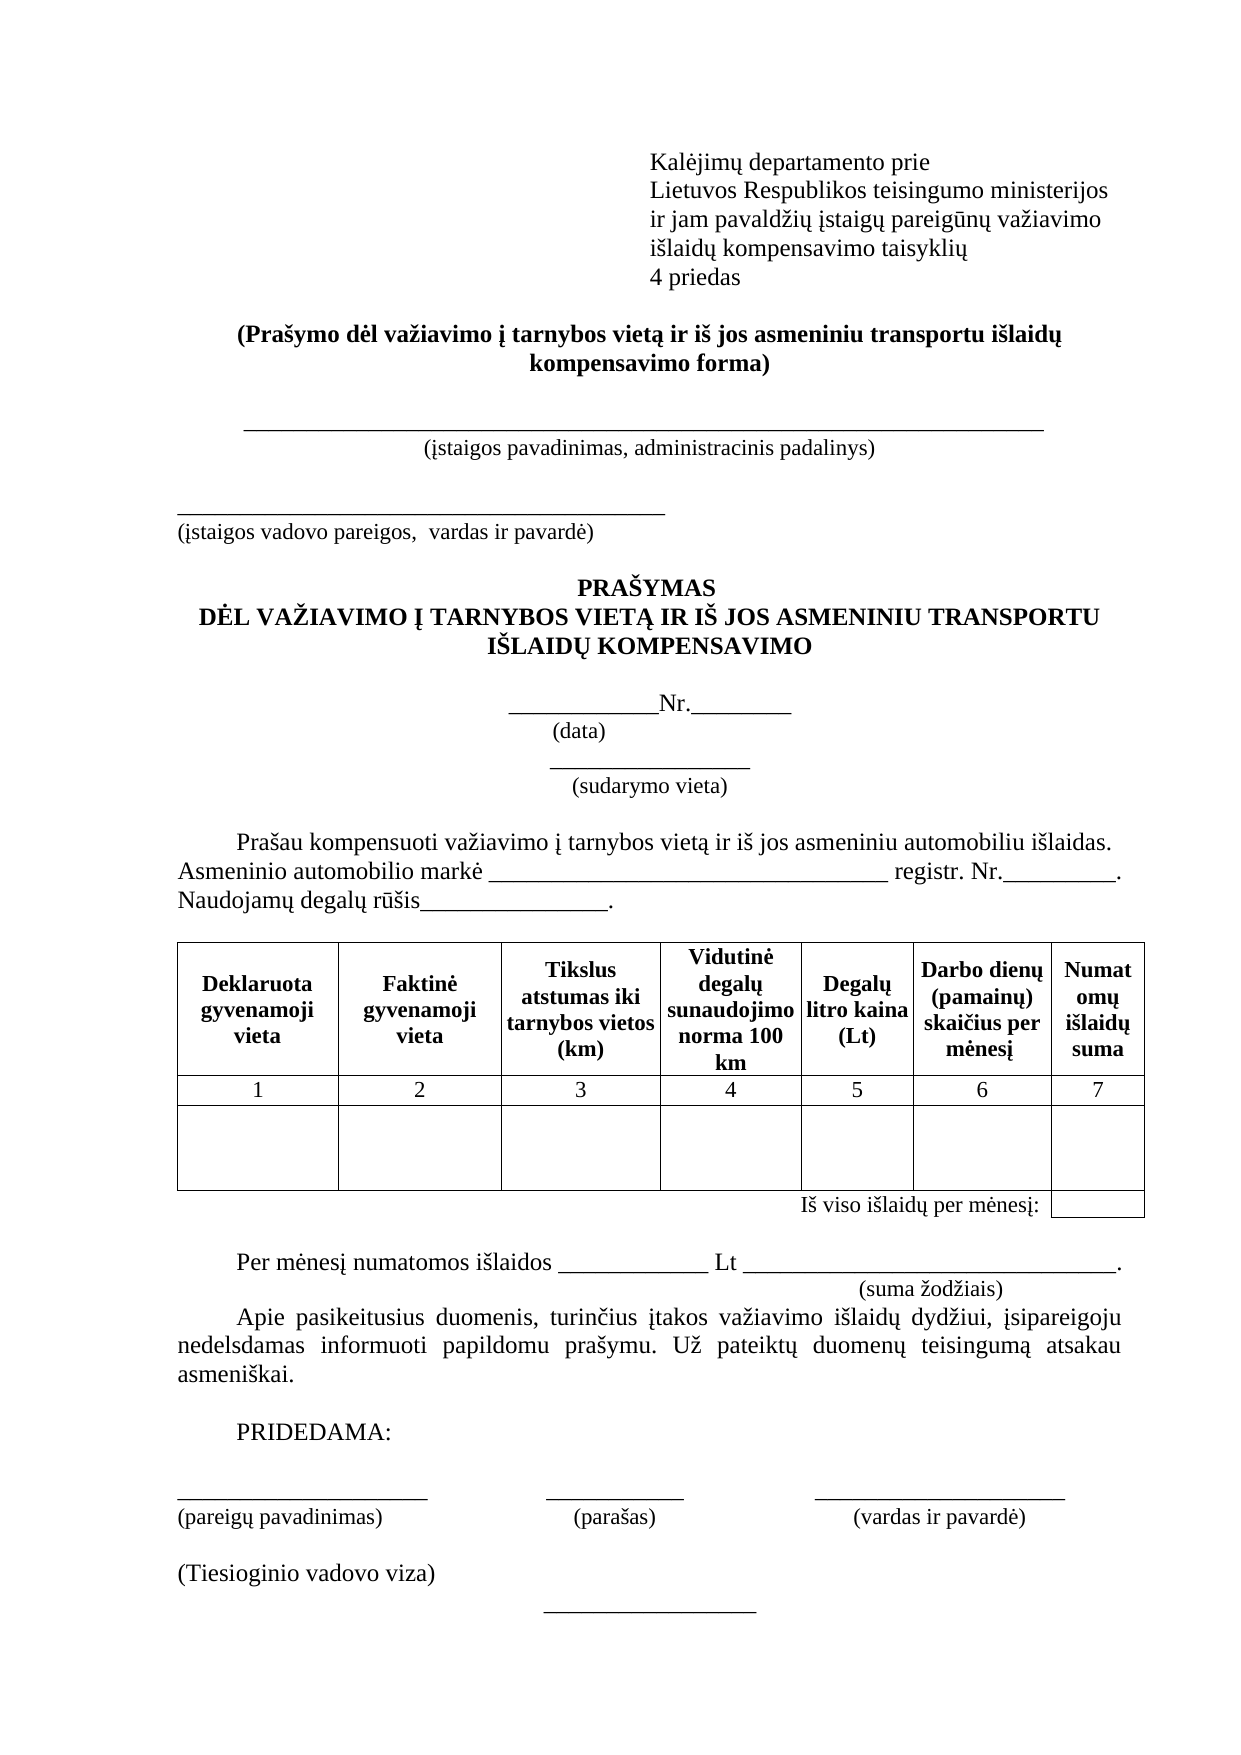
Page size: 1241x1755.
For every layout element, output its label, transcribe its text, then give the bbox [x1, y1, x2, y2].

text (įstaigos pavadinimas, administracinis padalinys) [177, 434, 1122, 461]
table_cell [802, 1106, 913, 1189]
text Per mėnesį numatomos išlaidos ____________ Lt . [177, 1247, 1122, 1276]
text (data) [447, 717, 1122, 743]
text 4 priedas [649, 262, 1122, 291]
text (suma žodžiais) [740, 1276, 1122, 1302]
table_header Deklaruota gyvenamoji vieta [178, 943, 338, 1075]
table_cell Iš viso išlaidų per mėnesį: [177, 1191, 1051, 1217]
table_cell [178, 1106, 338, 1189]
table_cell 1 [178, 1076, 338, 1105]
text (Tiesioginio vadovo viza) [177, 1558, 1122, 1587]
table_cell 6 [914, 1076, 1051, 1105]
text (Prašymo dėl važiavimo į tarnybos vietą ir iš jos asmeniniu transportu išlaidų kompensavimo forma) [177, 319, 1122, 377]
text _________________ [177, 1587, 1122, 1616]
text Apie pasikeitusius duomenis, turinčius įtakos važiavimo išlaidų dydžiui, įsipareigoju nedelsdamas informuoti papildomu prašymu. Už pateiktų duomenų teisingumą atsakau asmeniškai. [177, 1302, 1122, 1388]
table_cell [1052, 1191, 1144, 1217]
text ________________________________________________________________ [177, 406, 1122, 434]
text Kalėjimų departamento prie [649, 147, 1122, 176]
table_cell 7 [1052, 1076, 1144, 1105]
table_header Tikslus atstumas iki tarnybos vietos (km) [502, 943, 660, 1075]
text (sudarymo vieta) [177, 772, 1122, 798]
table_cell [661, 1106, 801, 1189]
table_cell [339, 1106, 501, 1189]
table_cell 2 [339, 1076, 501, 1105]
table_cell 3 [502, 1076, 660, 1105]
text (įstaigos vadovo pareigos, vardas ir pavardė) [177, 518, 1122, 544]
table_header Vidutinė degalų sunaudojimo norma 100 km [661, 943, 801, 1075]
text ____________Nr.________ [177, 688, 1122, 717]
table_header Degalų litro kaina (Lt) [802, 943, 913, 1075]
text (pareigų pavadinimas) (parašas) (vardas ir pavardė) [177, 1503, 1122, 1529]
text ir jam pavaldžių įstaigų pareigūnų važiavimo [649, 204, 1122, 233]
table_cell [1052, 1106, 1144, 1189]
table_cell 4 [661, 1076, 801, 1105]
table_cell 5 [802, 1076, 913, 1105]
text Naudojamų degalų rūšis_______________. [177, 885, 1122, 913]
text Asmeninio automobilio markė registr. Nr._________. [177, 856, 1122, 885]
text PRIDEDAMA: [177, 1417, 1122, 1446]
text ________________ [177, 743, 1122, 772]
text _______________________________________ [177, 489, 1122, 518]
table_header Numatomų išlaidų suma [1052, 943, 1144, 1075]
table_header Faktinė gyvenamoji vieta [339, 943, 501, 1075]
table_cell [914, 1106, 1051, 1189]
table_cell [502, 1106, 660, 1189]
text PRAŠYMAS [177, 573, 1122, 602]
text Lietuvos Respublikos teisingumo ministerijos [649, 176, 1122, 204]
table_header Darbo dienų (pamainų) skaičius per mėnesį [914, 943, 1051, 1075]
text ____________________ ___________ ____________________ [177, 1474, 1122, 1503]
text išlaidų kompensavimo taisyklių [649, 233, 1122, 262]
text Prašau kompensuoti važiavimo į tarnybos vietą ir iš jos asmeniniu automobiliu išlaidas. [177, 827, 1122, 856]
text DĖL VAŽIAVIMO Į TARNYBOS VIETĄ IR IŠ JOS ASMENINIU TRANSPORTU IŠLAIDŲ KOMPENSAVIMO [177, 602, 1122, 659]
